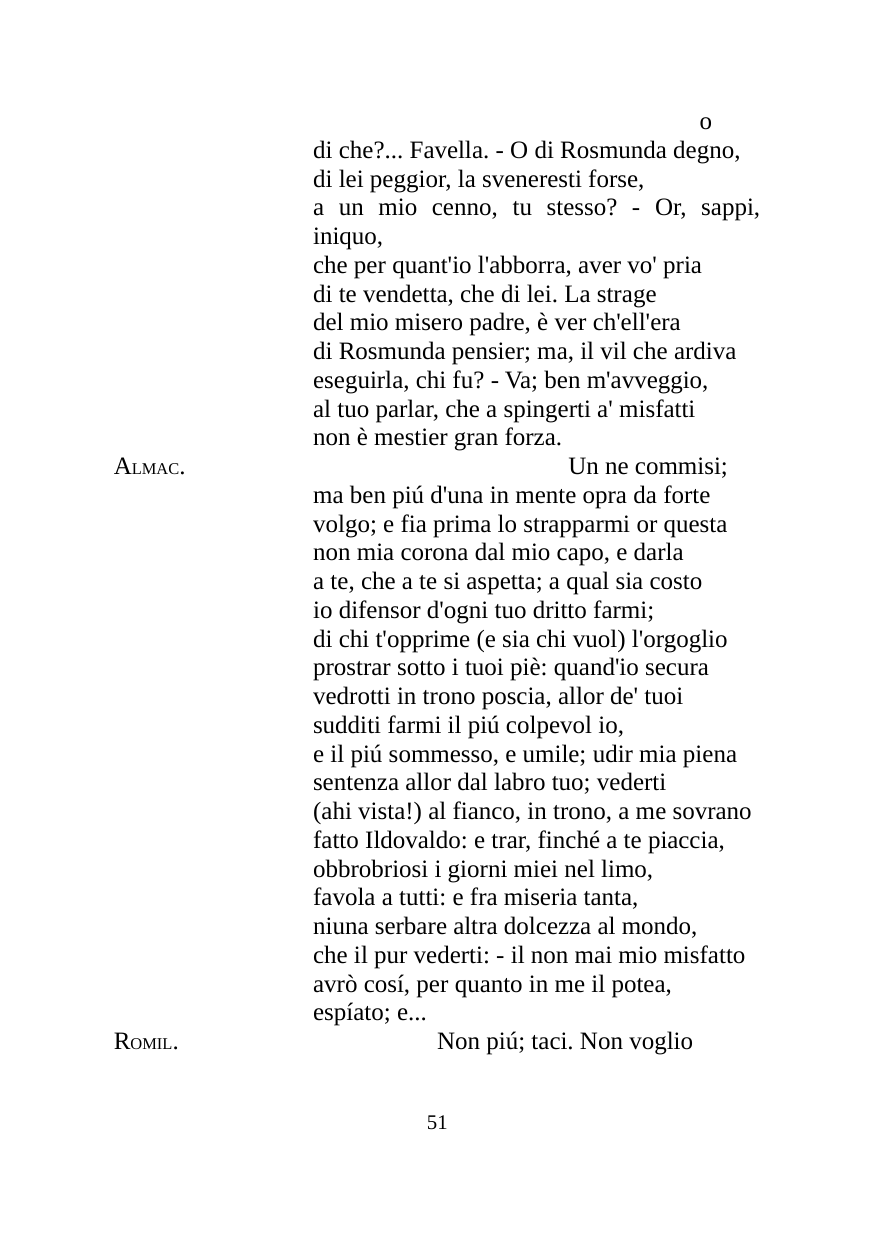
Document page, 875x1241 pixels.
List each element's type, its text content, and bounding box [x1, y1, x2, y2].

table_cell o di che?... Favella. - O di Rosmunda degno, di lei peggior, la sveneresti forse, a un mio cenno, tu stesso? - Or, sappi, iniquo, che per quant'io l'abborra, aver vo' pria di te vendetta, che di lei. La strage del mio misero padre, è ver ch'ell'era di Rosmunda pensier; ma, il vil che ardiva eseguirla, chi fu? - Va; ben m'avveggio, al tuo parlar, che a spingerti a' misfatti non è mestier gran forza. [306, 106, 768, 451]
table_cell Non piú; taci. Non voglio [306, 1026, 768, 1055]
table_cell Romil. [106, 1026, 306, 1055]
table_cell [106, 106, 306, 451]
table_cell Almac. [106, 451, 306, 1026]
table_cell Un ne commisi; ma ben piú d'una in mente opra da forte volgo; e fia prima lo strapparmi or questa non mia corona dal mio capo, e darla a te, che a te si aspetta; a qual sia costo io difensor d'ogni tuo dritto farmi; di chi t'opprime (e sia chi vuol) l'orgoglio prostrar sotto i tuoi piè: quand'io secura vedrotti in trono poscia, allor de' tuoi sudditi farmi il piú colpevol io, e il piú sommesso, e umile; udir mia piena sentenza allor dal labro tuo; vederti (ahi vista!) al fianco, in trono, a me sovrano fatto Ildovaldo: e trar, finché a te piaccia, obbrobriosi i giorni miei nel limo, favola a tutti: e fra miseria tanta, niuna serbare altra dolcezza al mondo, che il pur vederti: - il non mai mio misfatto avrò cosí, per quanto in me il potea, espíato; e... [306, 451, 768, 1026]
